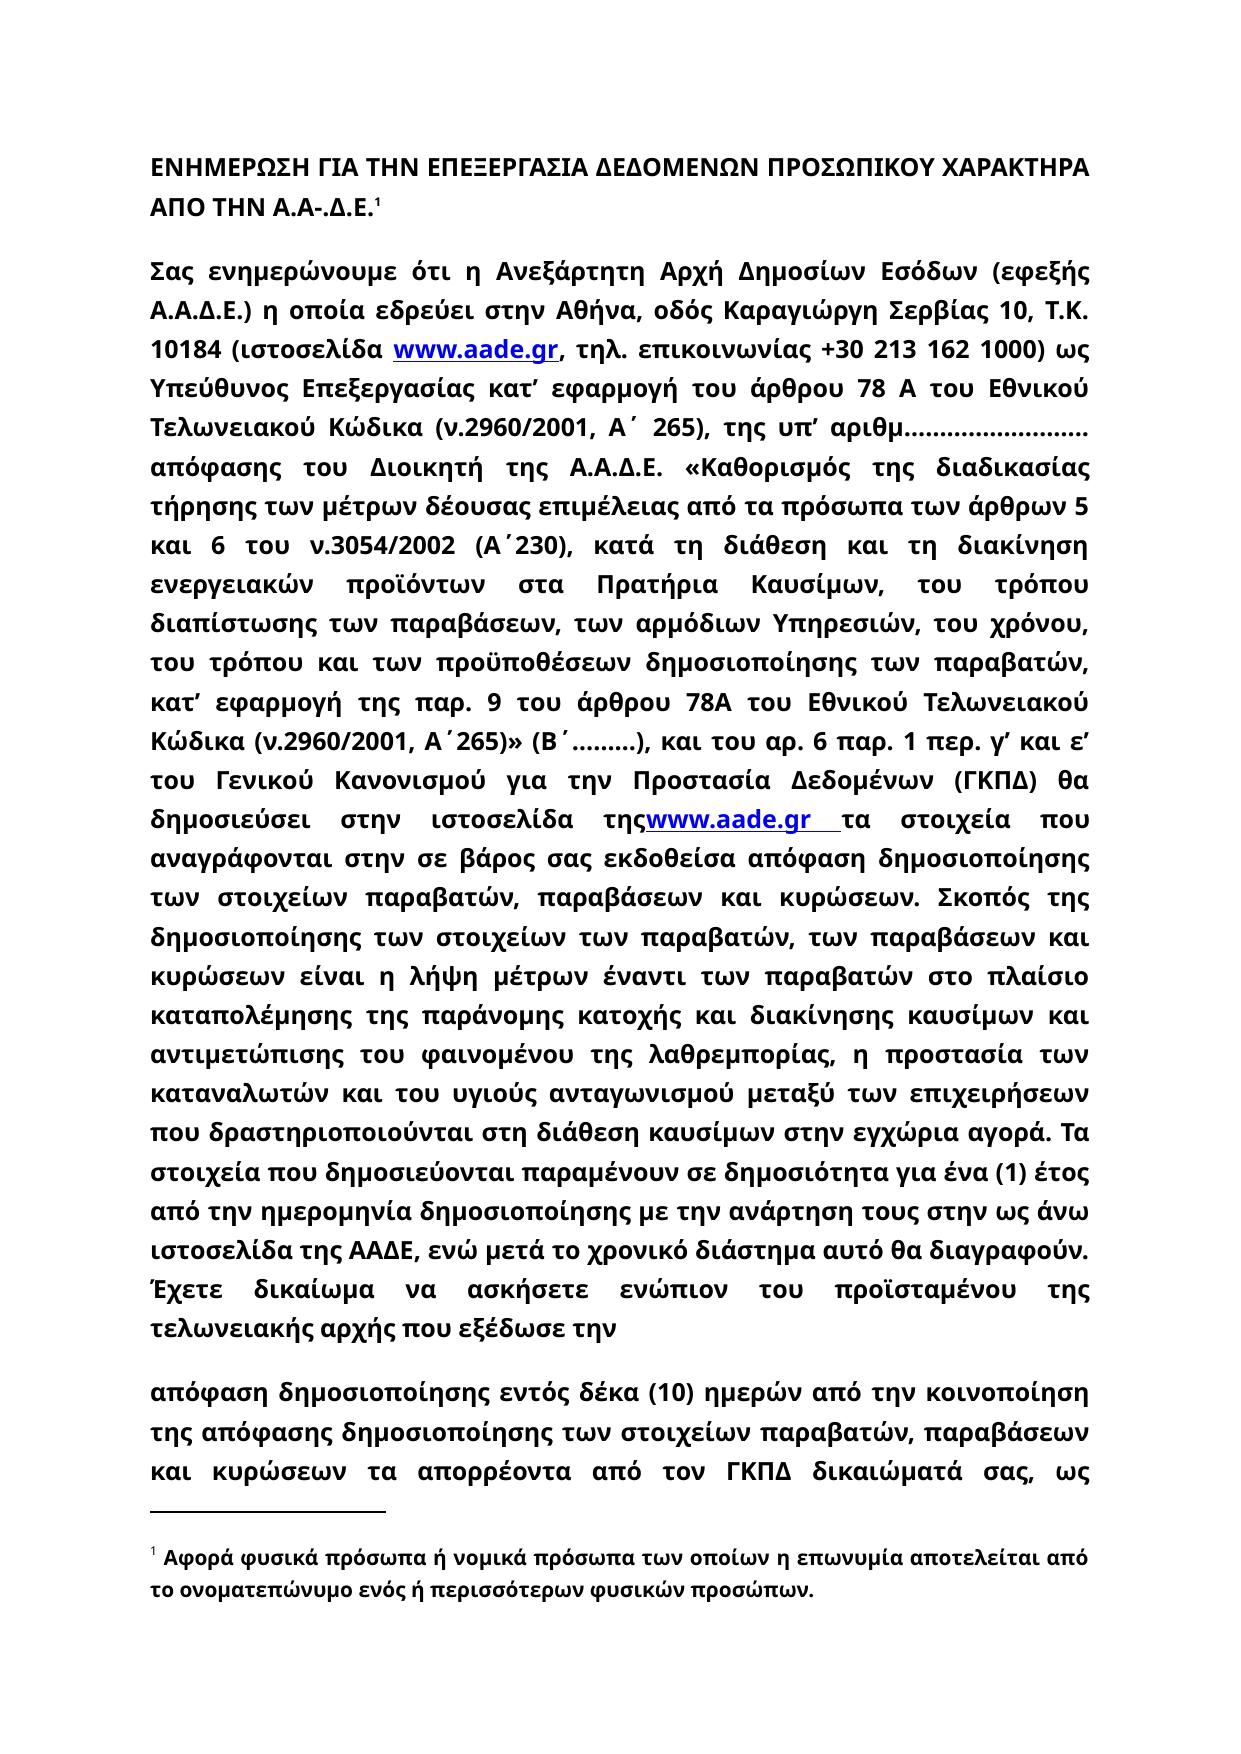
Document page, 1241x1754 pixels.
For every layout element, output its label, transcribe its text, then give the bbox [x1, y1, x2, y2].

text Αφορά φυσικά πρόσωπα ή νομικά πρόσωπα των οποίων η επωνυμία αποτελείται από το ονοματεπώνυμο ενός ή περισσότερων φυσικών προσώπων. [150, 1543, 1090, 1604]
text ΕΝΗΜΕΡΩΣΗ ΓΙΑ ΤΗΝ ΕΠΕΞΕΡΓΑΣΙΑ ΔΕΔΟΜΕΝΩΝ ΠΡΟΣΩΠΙΚΟΥ ΧΑΡΑΚΤΗΡΑ ΑΠΟ ΤΗΝ Α.Α-.Δ.Ε. [150, 150, 1090, 223]
text απόφαση δημοσιοποίησης εντός δέκα (10) ημερών από την κοινοποίηση της απόφασης δημοσιοποίησης των στοιχείων παραβατών, παραβάσεων και κυρώσεων τα απορρέοντα από τον ΓΚΠΔ δικαιώματά σας, ως [150, 1375, 1090, 1487]
text Σας ενημερώνουμε ότι η Ανεξάρτητη Αρχή Δημοσίων Εσόδων (εφεξής Α.Α.Δ.Ε.) η οποία εδρεύει στην Αθήνα, οδός Καραγιώργη Σερβίας 10, Τ.Κ. 10184 (ιστοσελίδα www.aade.gr, τηλ. επικοινωνίας +30 213 162 1000) ως Υπεύθυνος Επεξεργασίας κατ’ εφαρμογή του άρθρου 78 Α του Εθνικού Τελωνειακού Κώδικα (ν.2960/2001, Α΄ 265), της υπ’ αριθμ…………………….. απόφασης του Διοικητή της Α.Α.Δ.Ε. «Καθορισμός της διαδικασίας τήρησης των μέτρων δέουσας επιμέλειας από τα πρόσωπα των άρθρων 5 και 6 του ν.3054/2002 (Α΄230), κατά τη διάθεση και τη διακίνηση ενεργειακών προϊόντων στα Πρατήρια Καυσίμων, του τρόπου διαπίστωσης των παραβάσεων, των αρμόδιων Υπηρεσιών, του χρόνου, του τρόπου και των προϋποθέσεων δημοσιοποίησης των παραβατών, κατ’ εφαρμογή της παρ. 9 του άρθρου 78Α του Εθνικού Τελωνειακού Κώδικα (ν.2960/2001, Α΄265)» (Β΄………), και του αρ. 6 παρ. 1 περ. γ’ και ε’ του Γενικού Κανονισμού για την Προστασία Δεδομένων (ΓΚΠΔ) θα δημοσιεύσει στην ιστοσελίδα τηςwww.aade.gr τα στοιχεία που αναγράφονται στην σε βάρος σας εκδοθείσα απόφαση δημοσιοποίησης των στοιχείων παραβατών, παραβάσεων και κυρώσεων. Σκοπός της δημοσιοποίησης των στοιχείων των παραβατών, των παραβάσεων και κυρώσεων είναι η λήψη μέτρων έναντι των παραβατών στο πλαίσιο καταπολέμησης της παράνομης κατοχής και διακίνησης καυσίμων και αντιμετώπισης του φαινομένου της λαθρεμπορίας, η προστασία των καταναλωτών και του υγιούς ανταγωνισμού μεταξύ των επιχειρήσεων που δραστηριοποιούνται στη διάθεση καυσίμων στην εγχώρια αγορά. Τα στοιχεία που δημοσιεύονται παραμένουν σε δημοσιότητα για ένα (1) έτος από την ημερομηνία δημοσιοποίησης με την ανάρτηση τους στην ως άνω ιστοσελίδα της ΑΑΔΕ, ενώ μετά το χρονικό διάστημα αυτό θα διαγραφούν. Έχετε δικαίωμα να ασκήσετε ενώπιον του προϊσταμένου της τελωνειακής αρχής που εξέδωσε την [150, 253, 1090, 1345]
